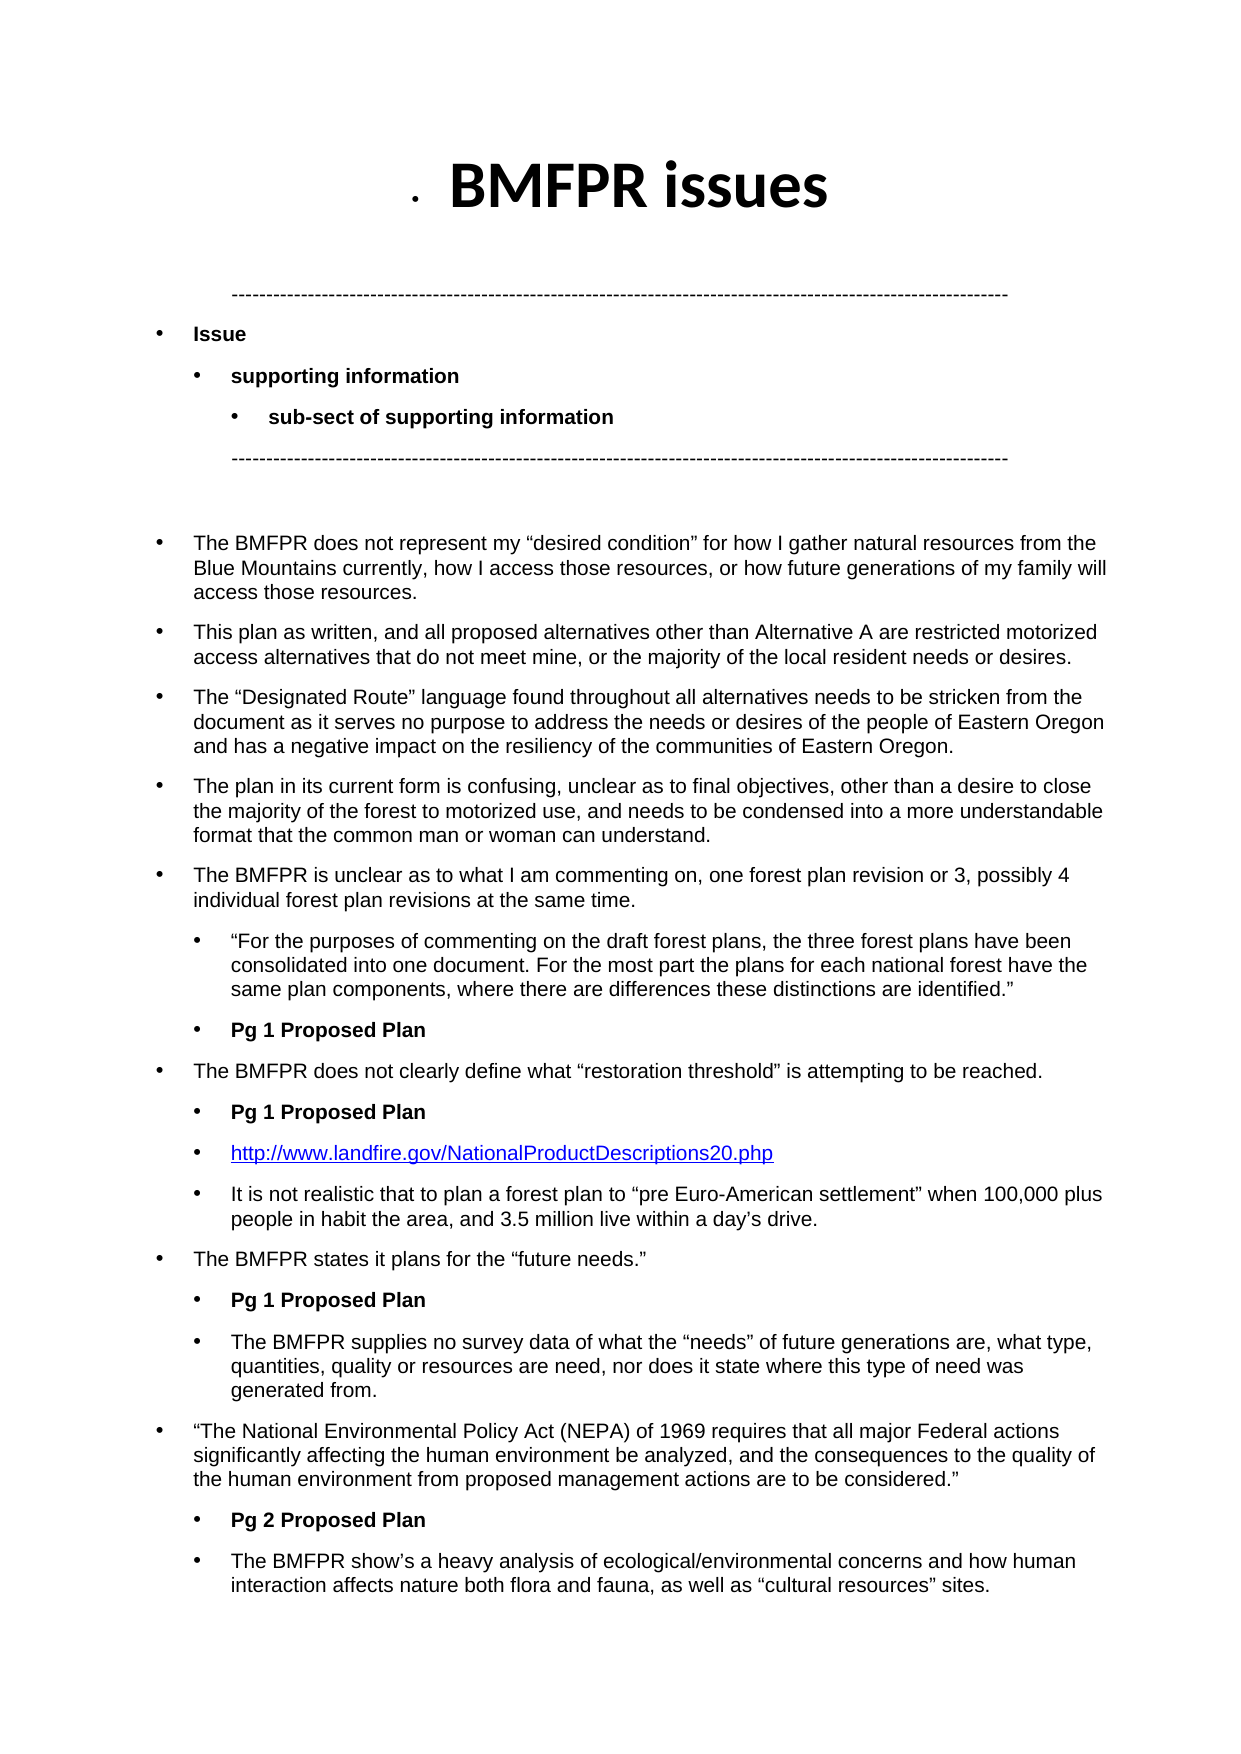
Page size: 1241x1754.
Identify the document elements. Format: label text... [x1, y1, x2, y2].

text ---------------------------------------------------------------------------------------------------------------- [118, 446, 1122, 470]
list The plan in its current form is confusing, unclear as to final objectives, other than a desire to close the majority of the forest to motorized use, and needs to be condensed into a more understandable format that the common man or woman can understand. [156, 774, 1122, 847]
list sub-sect of supporting information [231, 404, 1122, 429]
list supporting information [193, 363, 1122, 388]
list http://www.landfire.gov/NationalProductDescriptions20.php [193, 1141, 1122, 1165]
text ---------------------------------------------------------------------------------------------------------------- [118, 282, 1122, 306]
list The BMFPR does not clearly define what “restoration threshold” is attempting to be reached. [156, 1059, 1122, 1083]
list The “Designated Route” language found throughout all alternatives needs to be stricken from the document as it serves no purpose to address the needs or desires of the people of Eastern Oregon and has a negative impact on the resiliency of the communities of Eastern Oregon. [156, 685, 1122, 758]
list Pg 1 Proposed Plan [193, 1100, 1122, 1124]
list The BMFPR supplies no survey data of what the “needs” of future generations are, what type, quantities, quality or resources are need, nor does it state where this type of need was generated from. [193, 1329, 1122, 1402]
list Pg 1 Proposed Plan [193, 1017, 1122, 1042]
list Pg 1 Proposed Plan [193, 1288, 1122, 1313]
list The BMFPR is unclear as to what I am commenting on, one forest plan revision or 3, possibly 4 individual forest plan revisions at the same time. [156, 863, 1122, 912]
list It is not realistic that to plan a forest plan to “pre Euro-American settlement” when 100,000 plus people in habit the area, and 3.5 million live within a day’s drive. [193, 1182, 1122, 1231]
list “For the purposes of commenting on the draft forest plans, the three forest plans have been consolidated into one document. For the most part the plans for each national forest have the same plan components, where there are differences these distinctions are identified.” [193, 928, 1122, 1001]
list Pg 2 Proposed Plan [193, 1508, 1122, 1532]
list BMFPR issues [118, 143, 1122, 224]
list Issue [156, 322, 1122, 347]
list The BMFPR does not represent my “desired condition” for how I gather natural resources from the Blue Mountains currently, how I access those resources, or how future generations of my family will access those resources. [156, 531, 1122, 603]
list “The National Environmental Policy Act (NEPA) of 1969 requires that all major Federal actions significantly affecting the human environment be analyzed, and the consequences to the quality of the human environment from proposed management actions are to be considered.” [156, 1418, 1122, 1491]
list The BMFPR states it plans for the “future needs.” [156, 1247, 1122, 1272]
list This plan as written, and all proposed alternatives other than Alternative A are restricted motorized access alternatives that do not meet mine, or the majority of the local resident needs or desires. [156, 620, 1122, 668]
list The BMFPR show’s a heavy analysis of ecological/environmental concerns and how human interaction affects nature both flora and fauna, as well as “cultural resources” sites. [193, 1549, 1122, 1597]
